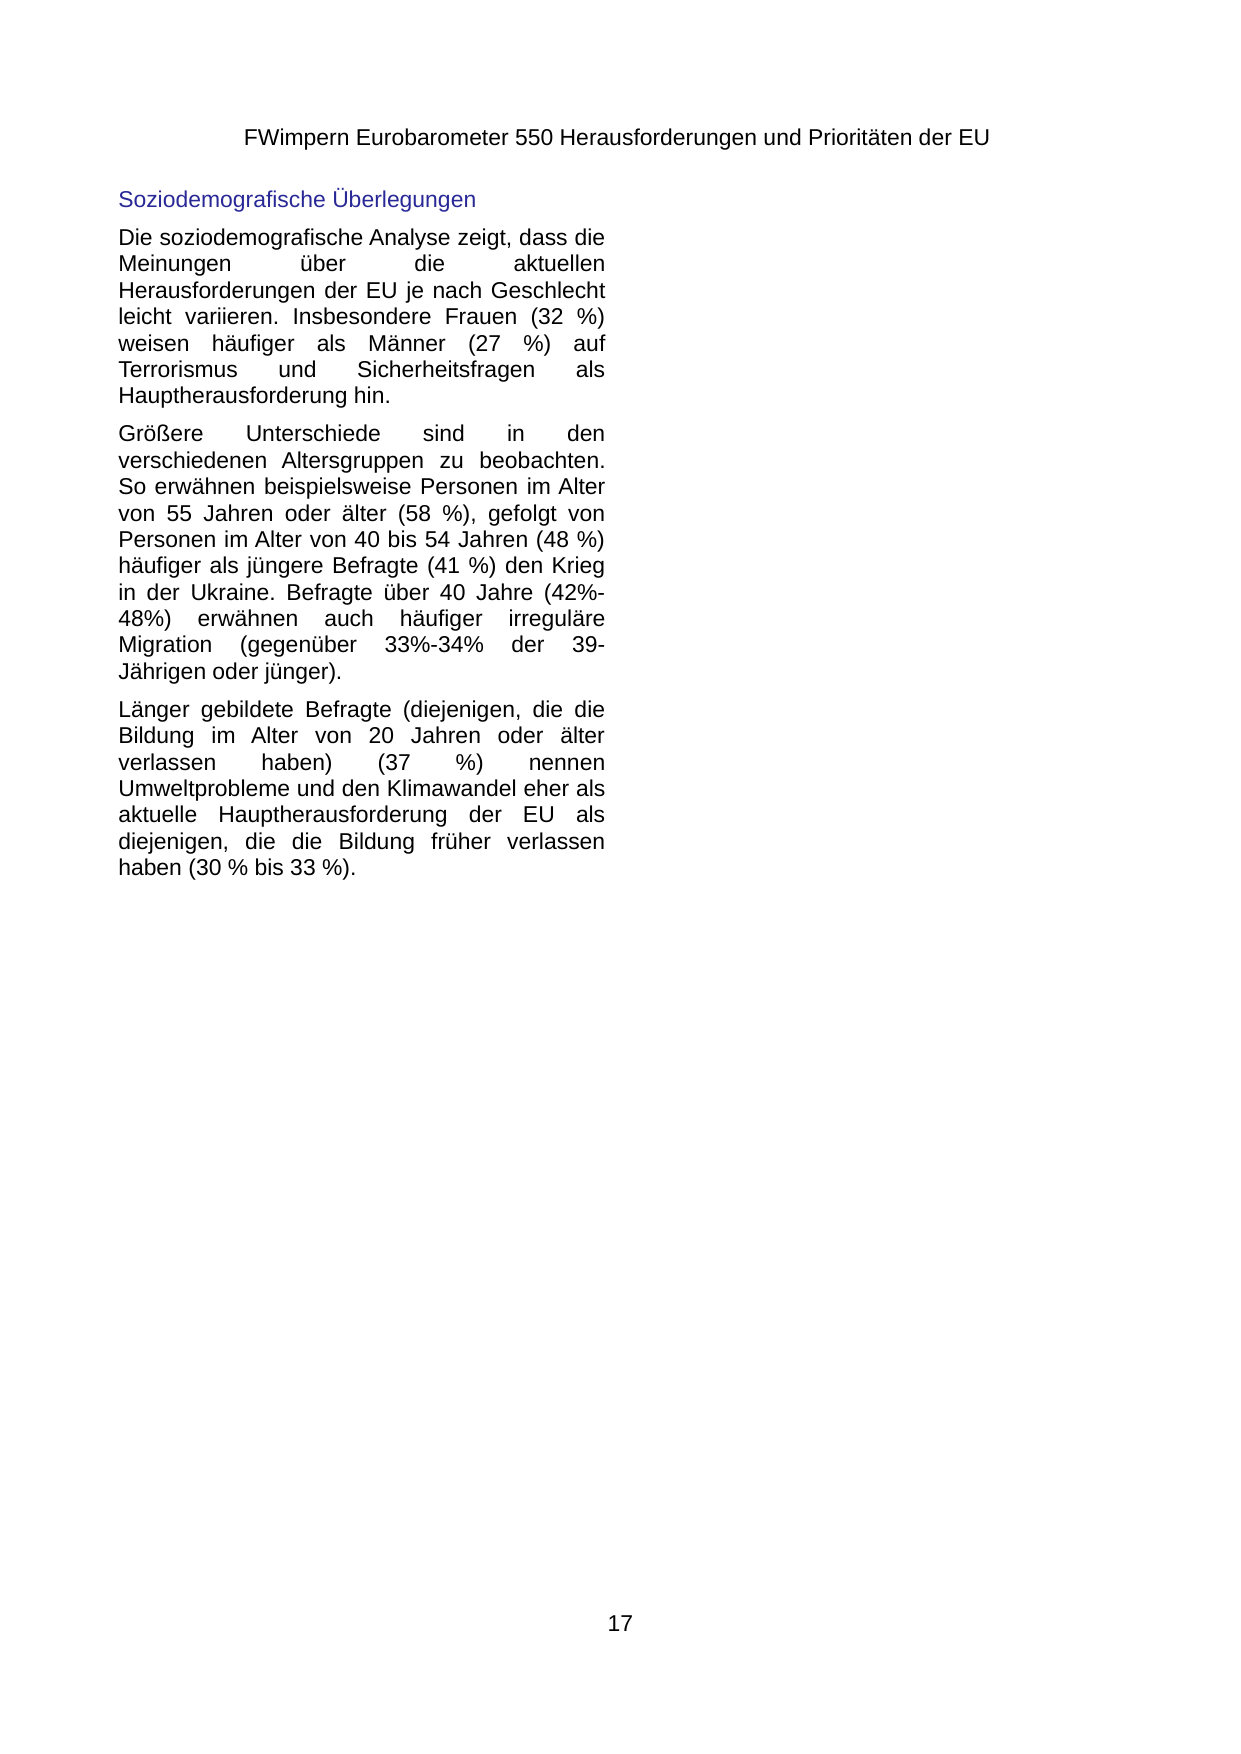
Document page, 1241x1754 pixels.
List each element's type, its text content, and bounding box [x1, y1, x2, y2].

text Länger gebildete Befragte (diejenigen, die die Bildung im Alter von 20 Jahren oder älter verlassen haben) (37 %) nennen Umweltprobleme und den Klimawandel eher als aktuelle Hauptherausforderung der EU als diejenigen, die die Bildung früher verlassen haben (30 % bis 33 %). [118, 696, 605, 880]
text Größere Unterschiede sind in den verschiedenen Altersgruppen zu beobachten. So erwähnen beispielsweise Personen im Alter von 55 Jahren oder älter (58 %), gefolgt von Personen im Alter von 40 bis 54 Jahren (48 %) häufiger als jüngere Befragte (41 %) den Krieg in der Ukraine. Befragte über 40 Jahre (42%-48%) erwähnen auch häufiger irreguläre Migration (gegenüber 33%-34% der 39-Jährigen oder jünger). [118, 420, 605, 684]
text Soziodemografische Überlegungen [118, 186, 605, 212]
text Die soziodemografische Analyse zeigt, dass die Meinungen über die aktuellen Herausforderungen der EU je nach Geschlecht leicht variieren. Insbesondere Frauen (32 %) weisen häufiger als Männer (27 %) auf Terrorismus und Sicherheitsfragen als Hauptherausforderung hin. [118, 224, 605, 408]
